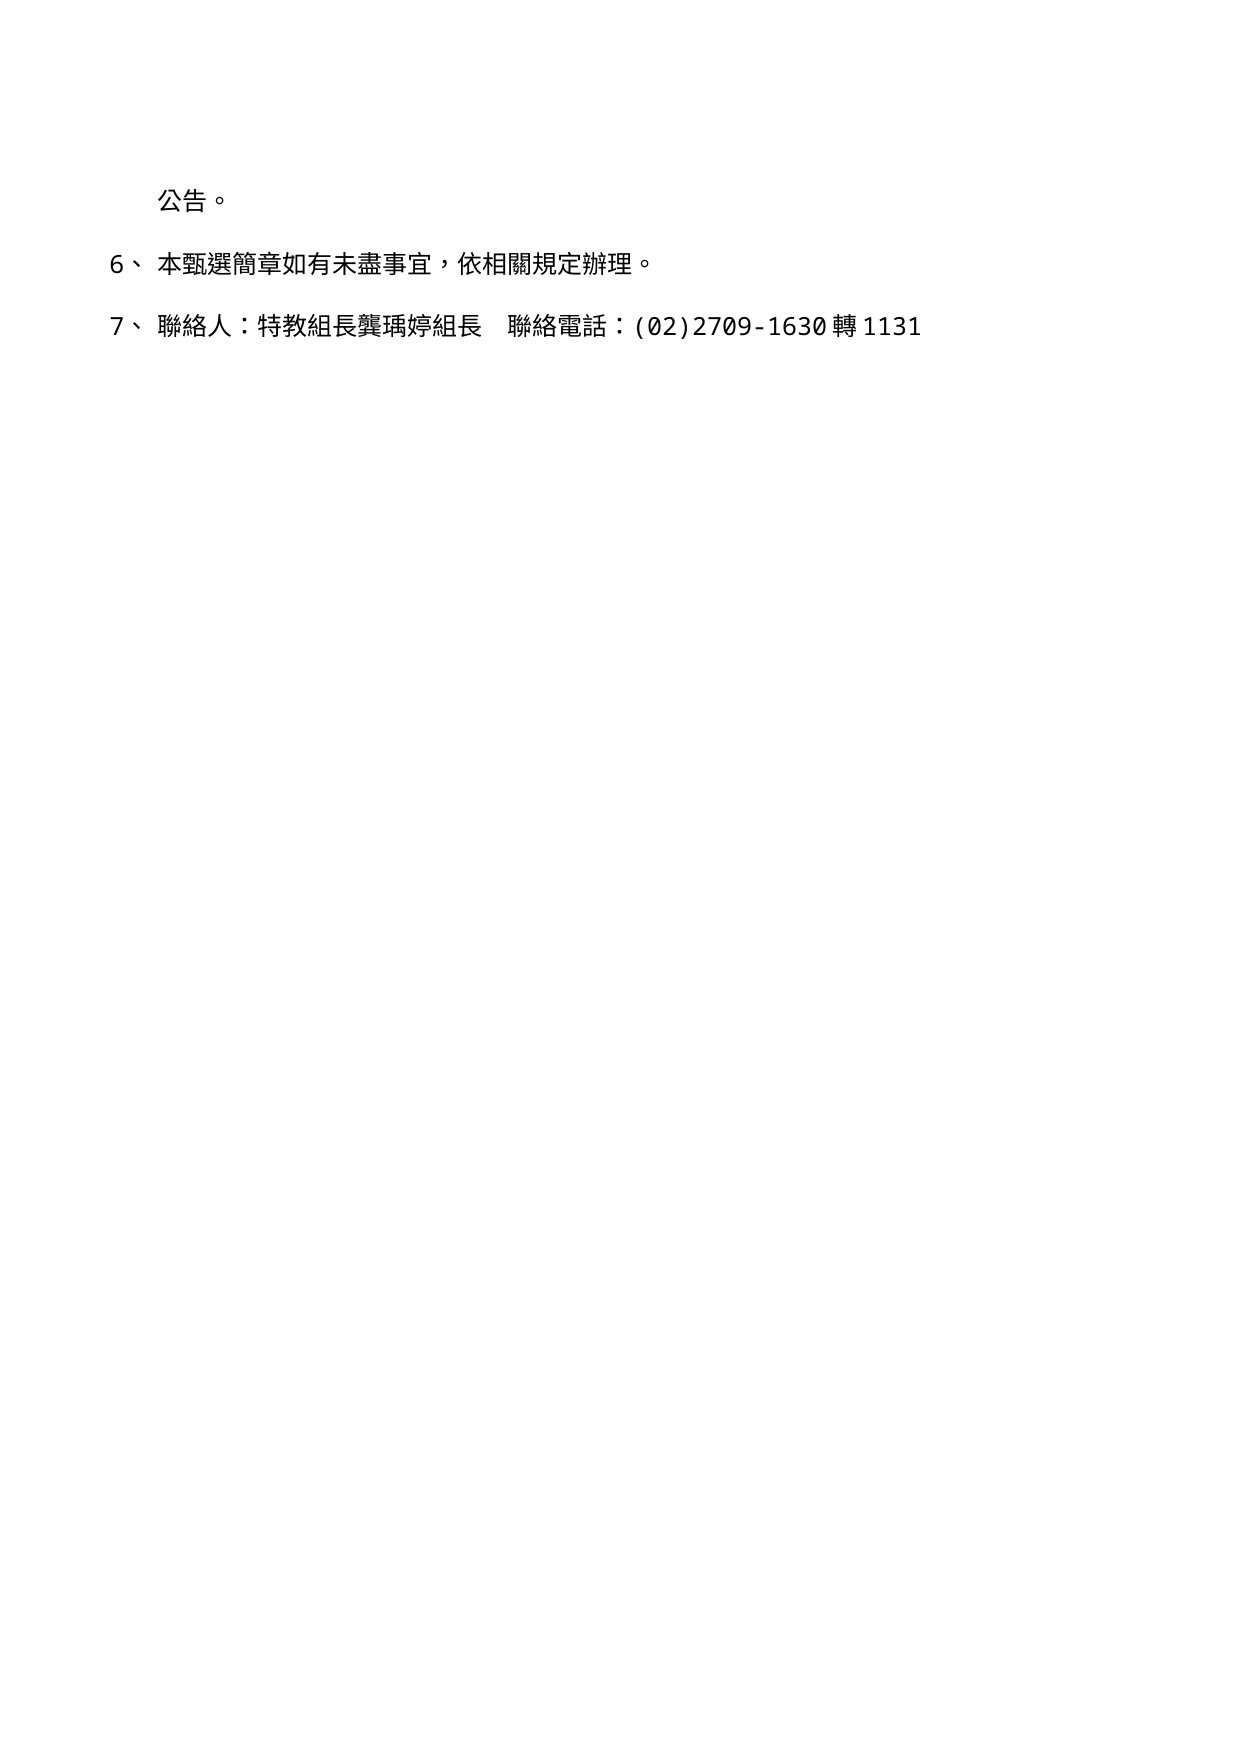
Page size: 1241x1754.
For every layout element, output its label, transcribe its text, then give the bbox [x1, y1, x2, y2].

list 如遇天然災害或不可抗拒之因素，致甄選報名、考試、報到日程有影響者，於本校網站公告。 [109, 158, 1128, 221]
list 本甄選簡章如有未盡事宜，依相關規定辦理。 [109, 221, 1128, 283]
list 聯絡人：特教組長龔瑀婷組長 聯絡電話：(02)2709-1630轉1131 [109, 283, 1128, 346]
